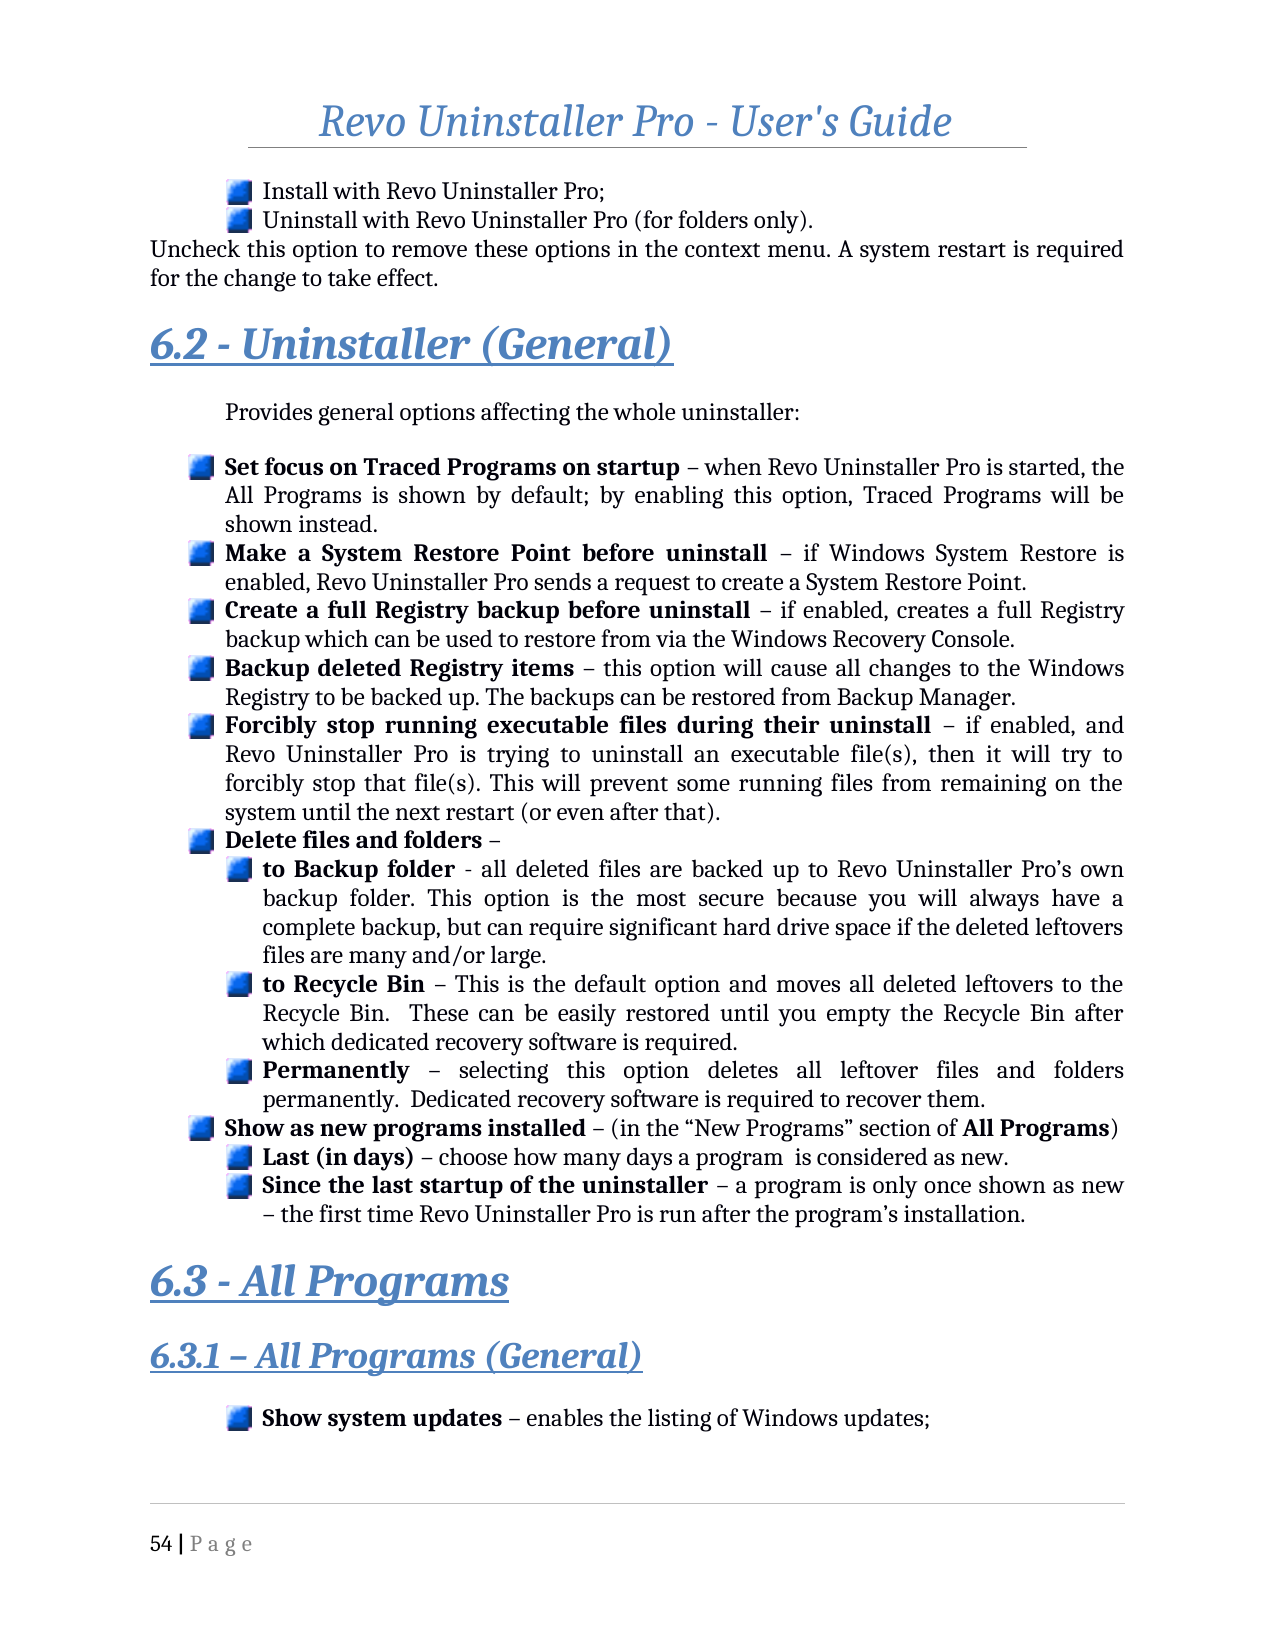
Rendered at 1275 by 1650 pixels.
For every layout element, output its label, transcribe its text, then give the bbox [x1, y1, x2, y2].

subtitle 6.3.1 – All Programs (General) [150, 1334, 1125, 1377]
list Delete files and folders – [187, 826, 1125, 855]
list Show system updates – enables the listing of Windows updates; [225, 1404, 1125, 1433]
list Make a System Restore Point before uninstall – if Windows System Restore is enabled, Revo Uninstaller Pro sends a request to create a System Restore Point. [187, 539, 1125, 596]
list Backup deleted Registry items – this option will cause all changes to the Windows Registry to be backed up. The backups can be restored from Backup Manager. [187, 654, 1125, 711]
list Since the last startup of the uninstaller – a program is only once shown as new – the first time Revo Uninstaller Pro is run after the program’s installation. [225, 1171, 1125, 1229]
text Provides general options affecting the whole uninstaller: [150, 398, 1125, 426]
list Set focus on Traced Programs on startup – when Revo Uninstaller Pro is started, the All Programs is shown by default; by enabling this option, Traced Programs will be shown instead. [187, 453, 1125, 539]
subtitle 6.2 - Uninstaller (General) [150, 318, 1125, 371]
list to Backup folder - all deleted files are backed up to Revo Uninstaller Pro’s own backup folder. This option is the most secure because you will always have a complete backup, but can require significant hard drive space if the deleted leftovers files are many and/or large. [225, 855, 1125, 970]
list Install with Revo Uninstaller Pro; [225, 177, 1125, 206]
list to Recycle Bin – This is the default option and moves all deleted leftovers to the Recycle Bin. These can be easily restored until you empty the Recycle Bin after which dedicated recovery software is required. [225, 970, 1125, 1056]
list Last (in days) – choose how many days a program is considered as new. [225, 1143, 1125, 1171]
list Uninstall with Revo Uninstaller Pro (for folders only). [225, 206, 1125, 235]
list Create a full Registry backup before uninstall – if enabled, creates a full Registry backup which can be used to restore from via the Windows Recovery Console. [187, 596, 1125, 654]
list Forcibly stop running executable files during their uninstall – if enabled, and Revo Uninstaller Pro is trying to uninstall an executable file(s), then it will try to forcibly stop that file(s). This will prevent some running files from remaining on the system until the next restart (or even after that). [187, 711, 1125, 826]
list Show as new programs installed – (in the “New Programs” section of All Programs) [187, 1114, 1125, 1143]
list Permanently – selecting this option deletes all leftover files and folders permanently. Dedicated recovery software is required to recover them. [225, 1056, 1125, 1114]
text Uncheck this option to remove these options in the context menu. A system restart is required for the change to take effect. [150, 235, 1125, 292]
subtitle 6.3 - All Programs [150, 1255, 1125, 1308]
